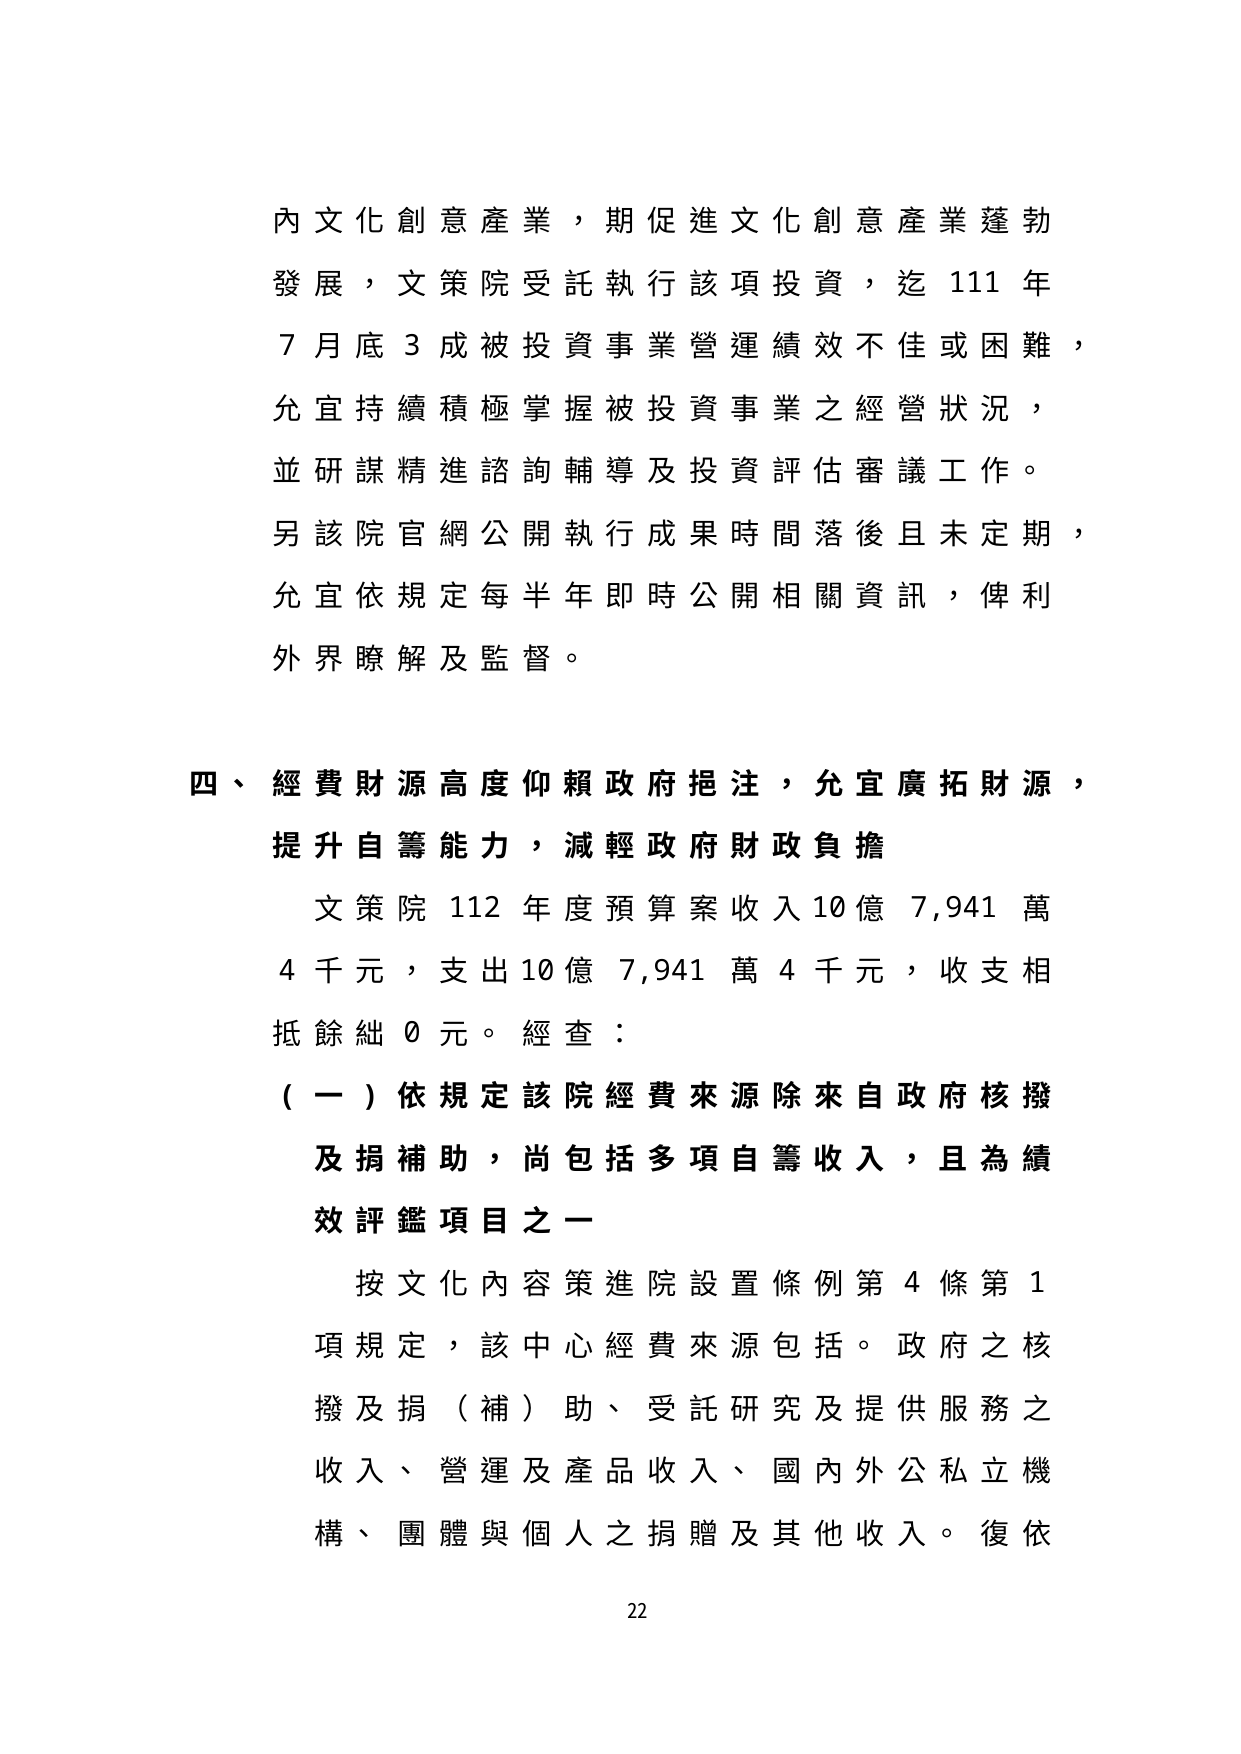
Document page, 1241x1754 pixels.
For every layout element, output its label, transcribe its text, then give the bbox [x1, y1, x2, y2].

text (一)依規定該院經費來源除來自政府核撥及捐補助，尚包括多項自籌收入，且為績效評鑑項目之一 [242, 1052, 1058, 1240]
text 四、經費財源高度仰賴政府挹注，允宜廣拓財源，提升自籌能力，減輕政府財政負擔 [183, 740, 1058, 865]
text 文策院112年度預算案收入10億7,941萬4千元，支出10億7,941萬4千元，收支相抵餘絀0元。經查： [242, 865, 1058, 1052]
text 綜上，國發基金匡列100億元以投資於國內文化創意產業，期促進文化創意產業蓬勃發展，文策院受託執行該項投資，迄111年7月底3成被投資事業營運績效不佳或困難，允宜持續積極掌握被投資事業之經營狀況，並研謀精進諮詢輔導及投資評估審議工作。另該院官網公開執行成果時間落後且未定期，允宜依規定每半年即時公開相關資訊，俾利外界瞭解及監督。 [242, 177, 1058, 677]
text 按文化內容策進院設置條例第4條第1項規定，該中心經費來源包括。政府之核撥及捐（補）助、受託研究及提供服務之收入、營運及產品收入、國內外公私立機構、團體與個人之捐贈及其他收入。復依同設置條例第23條第3項規定，該院年度自籌款比率達成率為績效評鑑項目之一。 [271, 1240, 1058, 1552]
